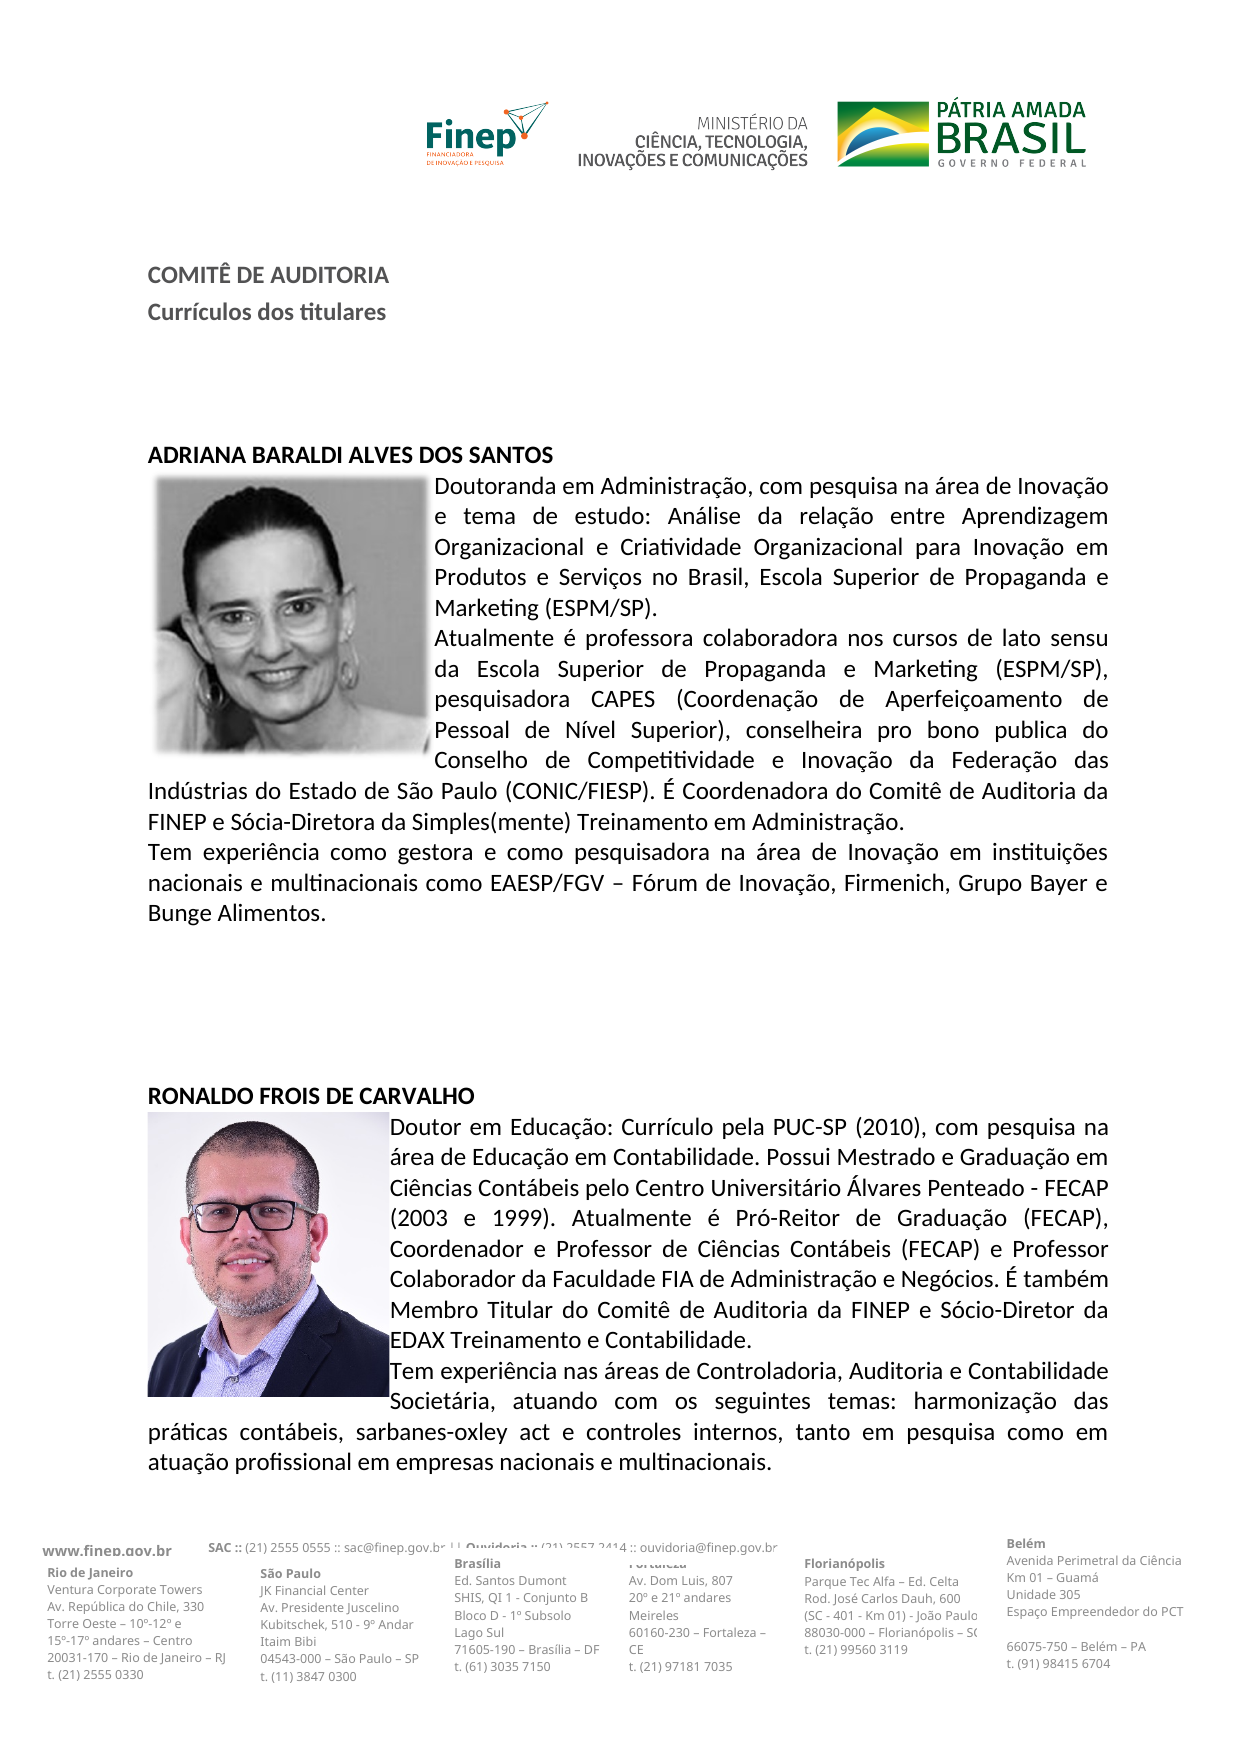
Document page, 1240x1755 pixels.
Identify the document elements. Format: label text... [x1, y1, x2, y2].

text Tem experiência como gestora e como pesquisadora na área de Inovação em instituições nacionais e multinacionais como EAESP/FGV – Fórum de Inovação, Firmenich, Grupo Bayer e Bunge Alimentos. [148, 836, 1110, 928]
text COMITÊ DE AUDITORIA Currículos dos titulares [148, 252, 1110, 327]
text Atualmente é professora colaboradora nos cursos de lato sensu da Escola Superior de Propaganda e Marketing (ESPM/SP), pesquisadora CAPES (Coordenação de Aperfeiçoamento de Pessoal de Nível Superior), conselheira pro bono publica do Conselho de Competitividade e Inovação da Federação das Indústrias do Estado de São Paulo (CONIC/FIESP). É Coordenadora do Comitê de Auditoria da FINEP e Sócia-Diretora da Simples(mente) Treinamento em Administração. [148, 622, 1110, 836]
text Tem experiência nas áreas de Controladoria, Auditoria e Contabilidade Societária, atuando com os seguintes temas: harmonização das práticas contábeis, sarbanes-oxley act e controles internos, tanto em pesquisa como em atuação profissional em empresas nacionais e multinacionais. [148, 1355, 1110, 1477]
text RONALDO FROIS DE CARVALHO [148, 1080, 1110, 1111]
text ADRIANA BARALDI ALVES DOS SANTOS [148, 439, 1110, 470]
text Doutoranda em Administração, com pesquisa na área de Inovação e tema de estudo: Análise da relação entre Aprendizagem Organizacional e Criatividade Organizacional para Inovação em Produtos e Serviços no Brasil, Escola Superior de Propaganda e Marketing (ESPM/SP). [148, 470, 1110, 622]
text Doutor em Educação: Currículo pela PUC-SP (2010), com pesquisa na área de Educação em Contabilidade. Possui Mestrado e Graduação em Ciências Contábeis pelo Centro Universitário Álvares Penteado - FECAP (2003 e 1999). Atualmente é Pró-Reitor de Graduação (FECAP), Coordenador e Professor de Ciências Contábeis (FECAP) e Professor Colaborador da Faculdade FIA de Administração e Negócios. É também Membro Titular do Comitê de Auditoria da FINEP e Sócio-Diretor da EDAX Treinamento e Contabilidade. [148, 1111, 1110, 1355]
